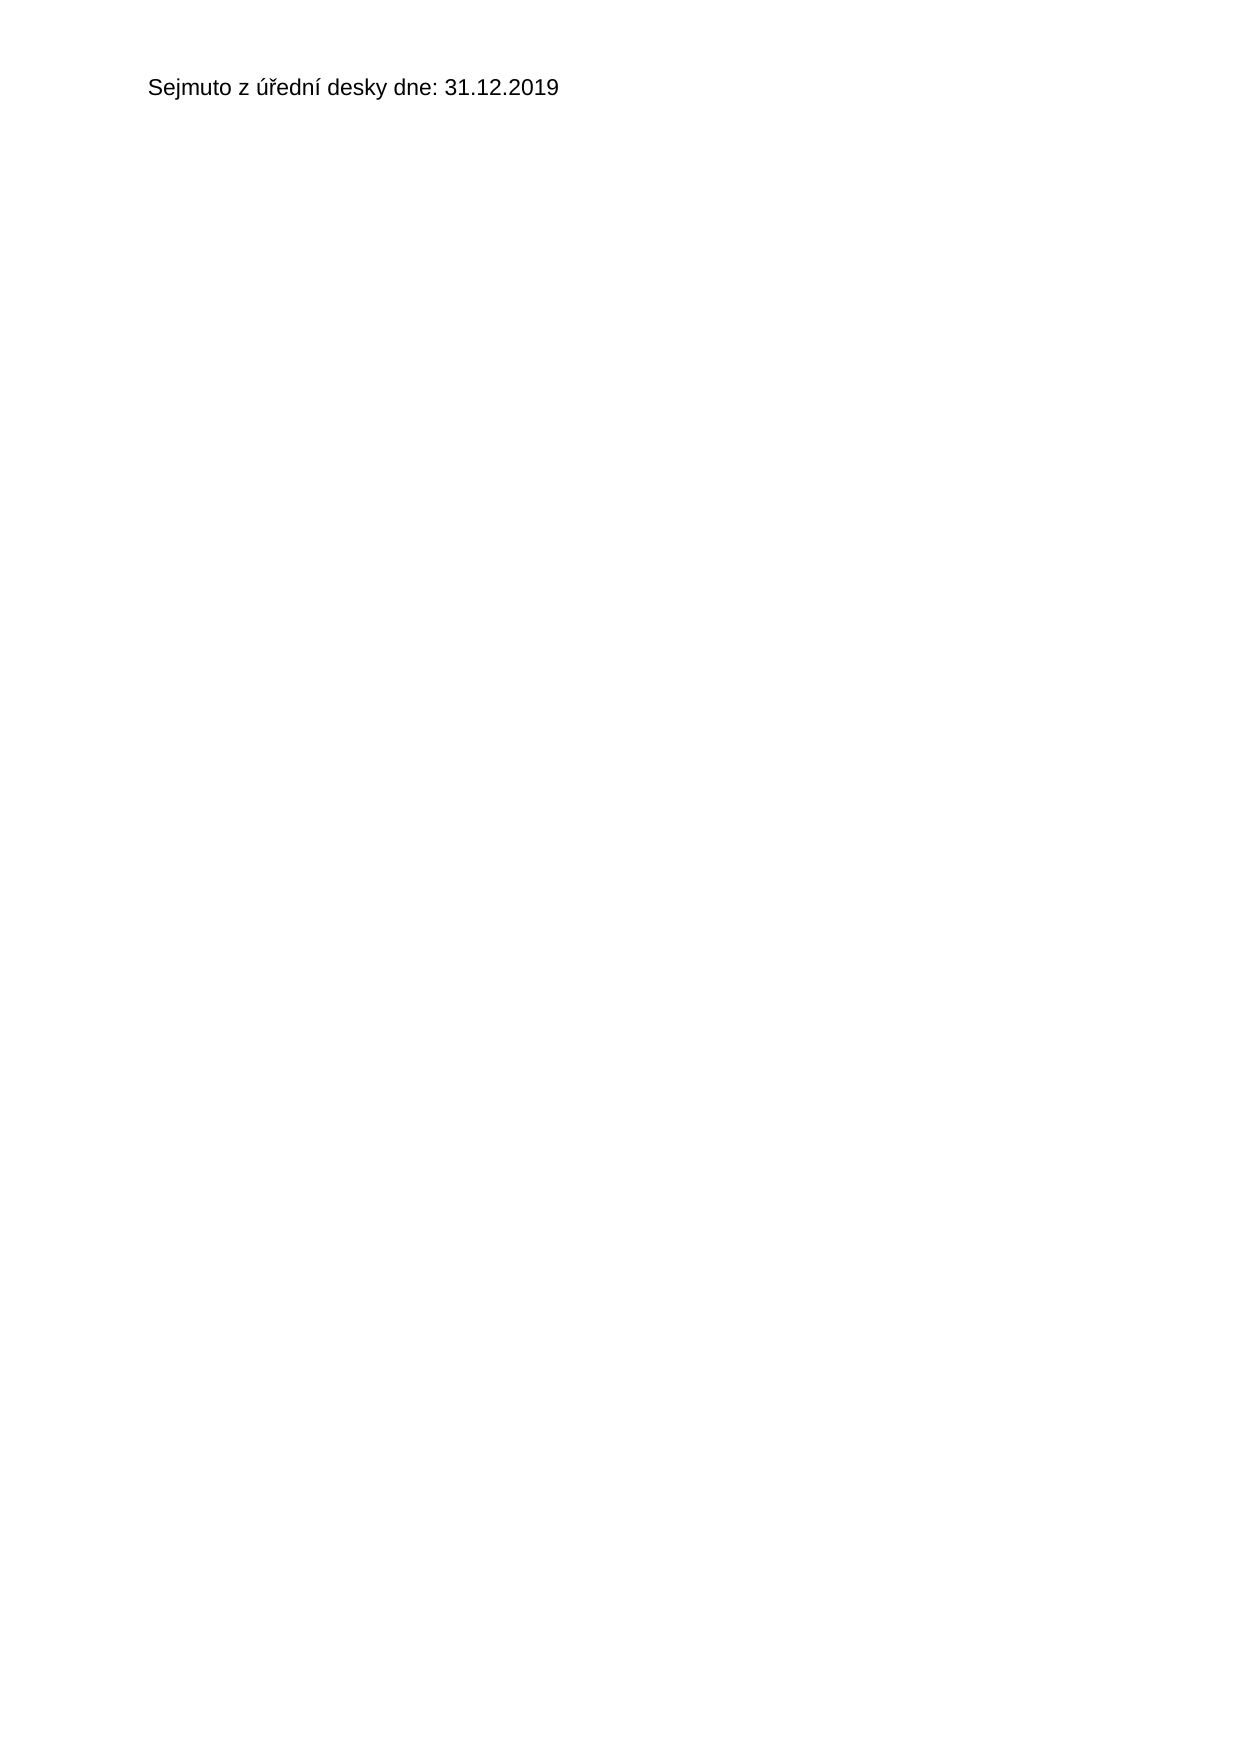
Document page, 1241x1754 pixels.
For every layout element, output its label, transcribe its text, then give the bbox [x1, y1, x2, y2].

text Sejmuto z úřední desky dne: 31.12.2019 [148, 74, 1093, 100]
